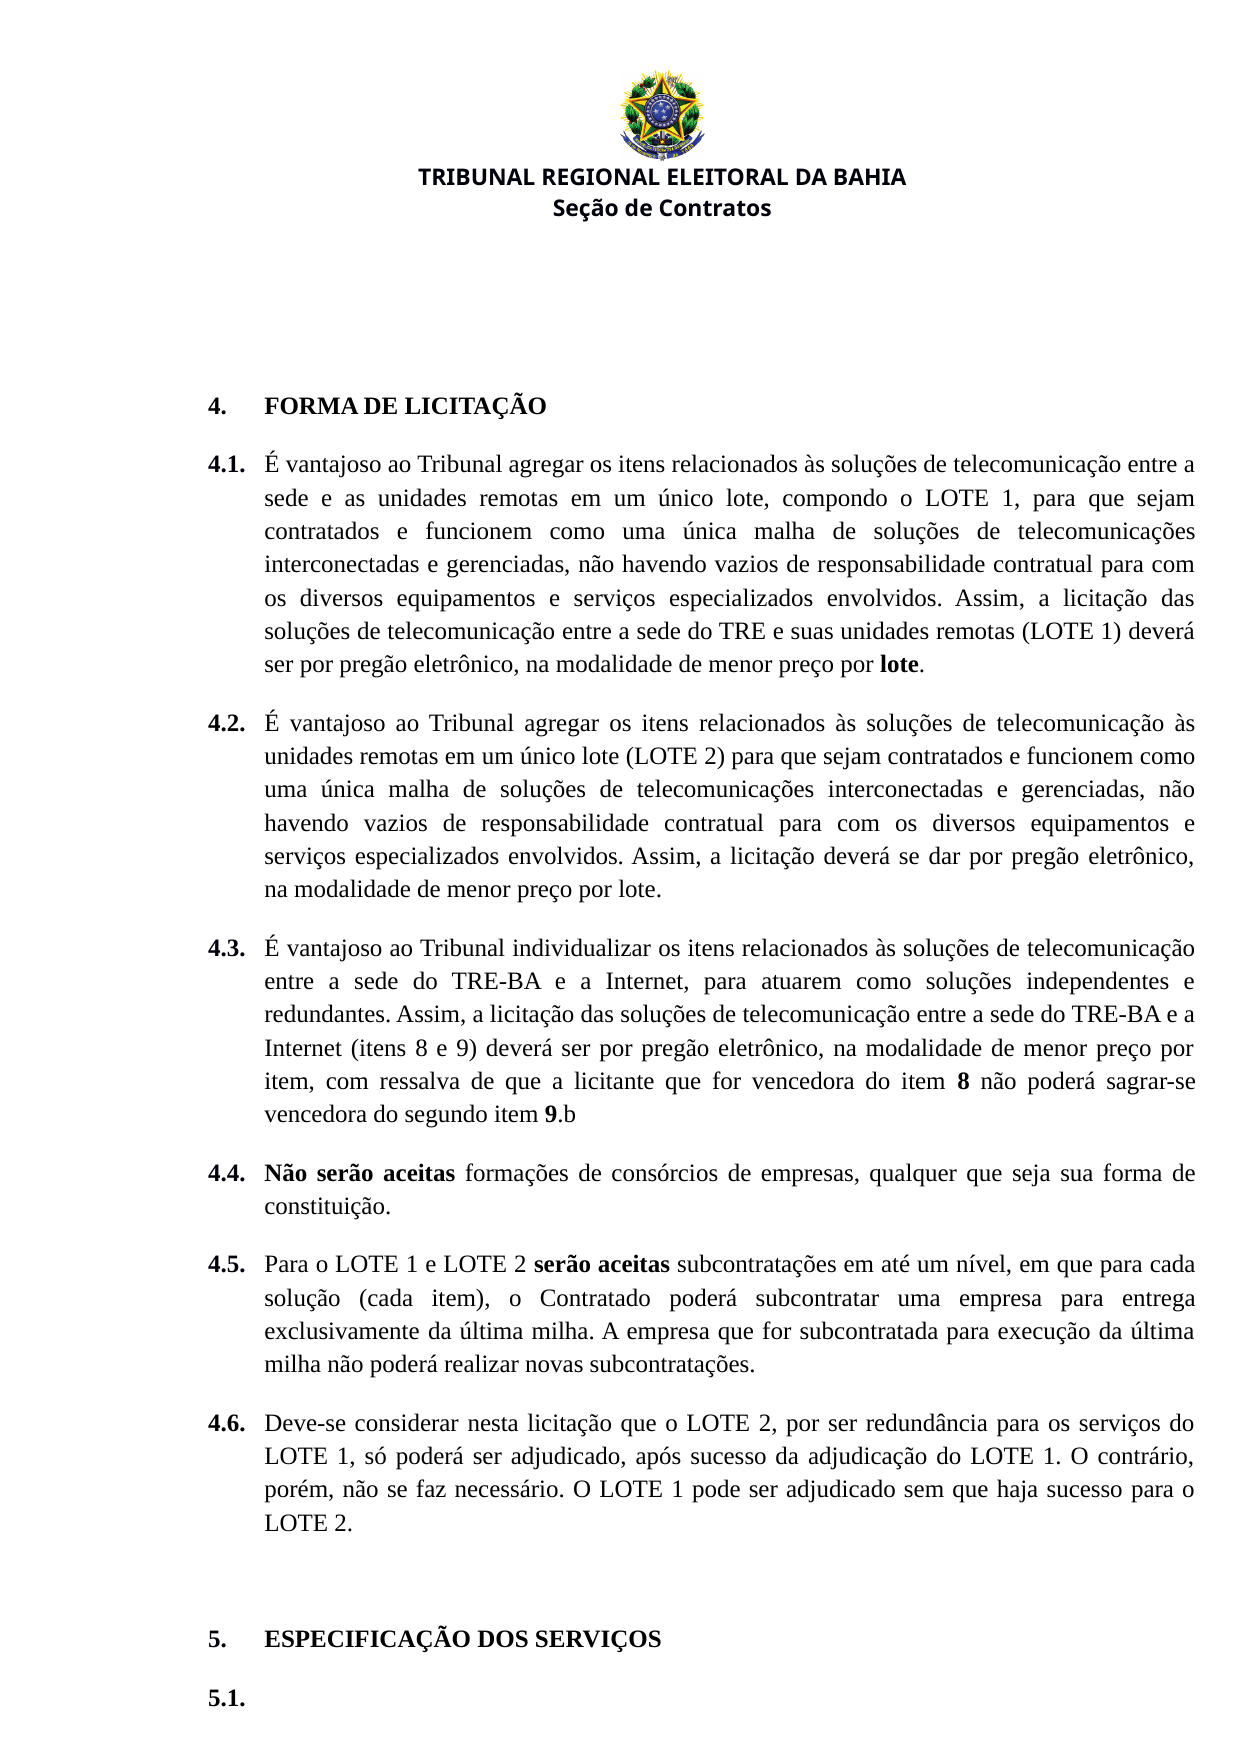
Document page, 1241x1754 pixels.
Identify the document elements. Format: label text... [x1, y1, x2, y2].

list ESPECIFICAÇÃO DOS SERVIÇOS [208, 1621, 1196, 1654]
list É vantajoso ao Tribunal agregar os itens relacionados às soluções de telecomunicação às unidades remotas em um único lote (LOTE 2) para que sejam contratados e funcionem como uma única malha de soluções de telecomunicações interconectadas e gerenciadas, não havendo vazios de responsabilidade contratual para com os diversos equipamentos e serviços especializados envolvidos. Assim, a licitação deverá se dar por pregão eletrônico, na modalidade de menor preço por lote. [208, 704, 1196, 904]
list Deve-se considerar nesta licitação que o LOTE 2, por ser redundância para os serviços do LOTE 1, só poderá ser adjudicado, após sucesso da adjudicação do LOTE 1. O contrário, porém, não se faz necessário. O LOTE 1 pode ser adjudicado sem que haja sucesso para o LOTE 2. [208, 1404, 1196, 1538]
list É vantajoso ao Tribunal individualizar os itens relacionados às soluções de telecomunicação entre a sede do TRE-BA e a Internet, para atuarem como soluções independentes e redundantes. Assim, a licitação das soluções de telecomunicação entre a sede do TRE-BA e a Internet (itens 8 e 9) deverá ser por pregão eletrônico, na modalidade de menor preço por item, com ressalva de que a licitante que for vencedora do item 8 não poderá sagrar-se vencedora do segundo item 9.b [208, 929, 1196, 1129]
list Não serão aceitas formações de consórcios de empresas, qualquer que seja sua forma de constituição. [208, 1154, 1196, 1221]
list É vantajoso ao Tribunal agregar os itens relacionados às soluções de telecomunicação entre a sede e as unidades remotas em um único lote, compondo o LOTE 1, para que sejam contratados e funcionem como uma única malha de soluções de telecomunicações interconectadas e gerenciadas, não havendo vazios de responsabilidade contratual para com os diversos equipamentos e serviços especializados envolvidos. Assim, a licitação das soluções de telecomunicação entre a sede do TRE e suas unidades remotas (LOTE 1) deverá ser por pregão eletrônico, na modalidade de menor preço por lote. [208, 446, 1196, 679]
list FORMA DE LICITAÇÃO [208, 388, 1196, 421]
list Para o LOTE 1 e LOTE 2 serão aceitas subcontratações em até um nível, em que para cada solução (cada item), o Contratado poderá subcontratar uma empresa para entrega exclusivamente da última milha. A empresa que for subcontratada para execução da última milha não poderá realizar novas subcontratações. [208, 1246, 1196, 1379]
